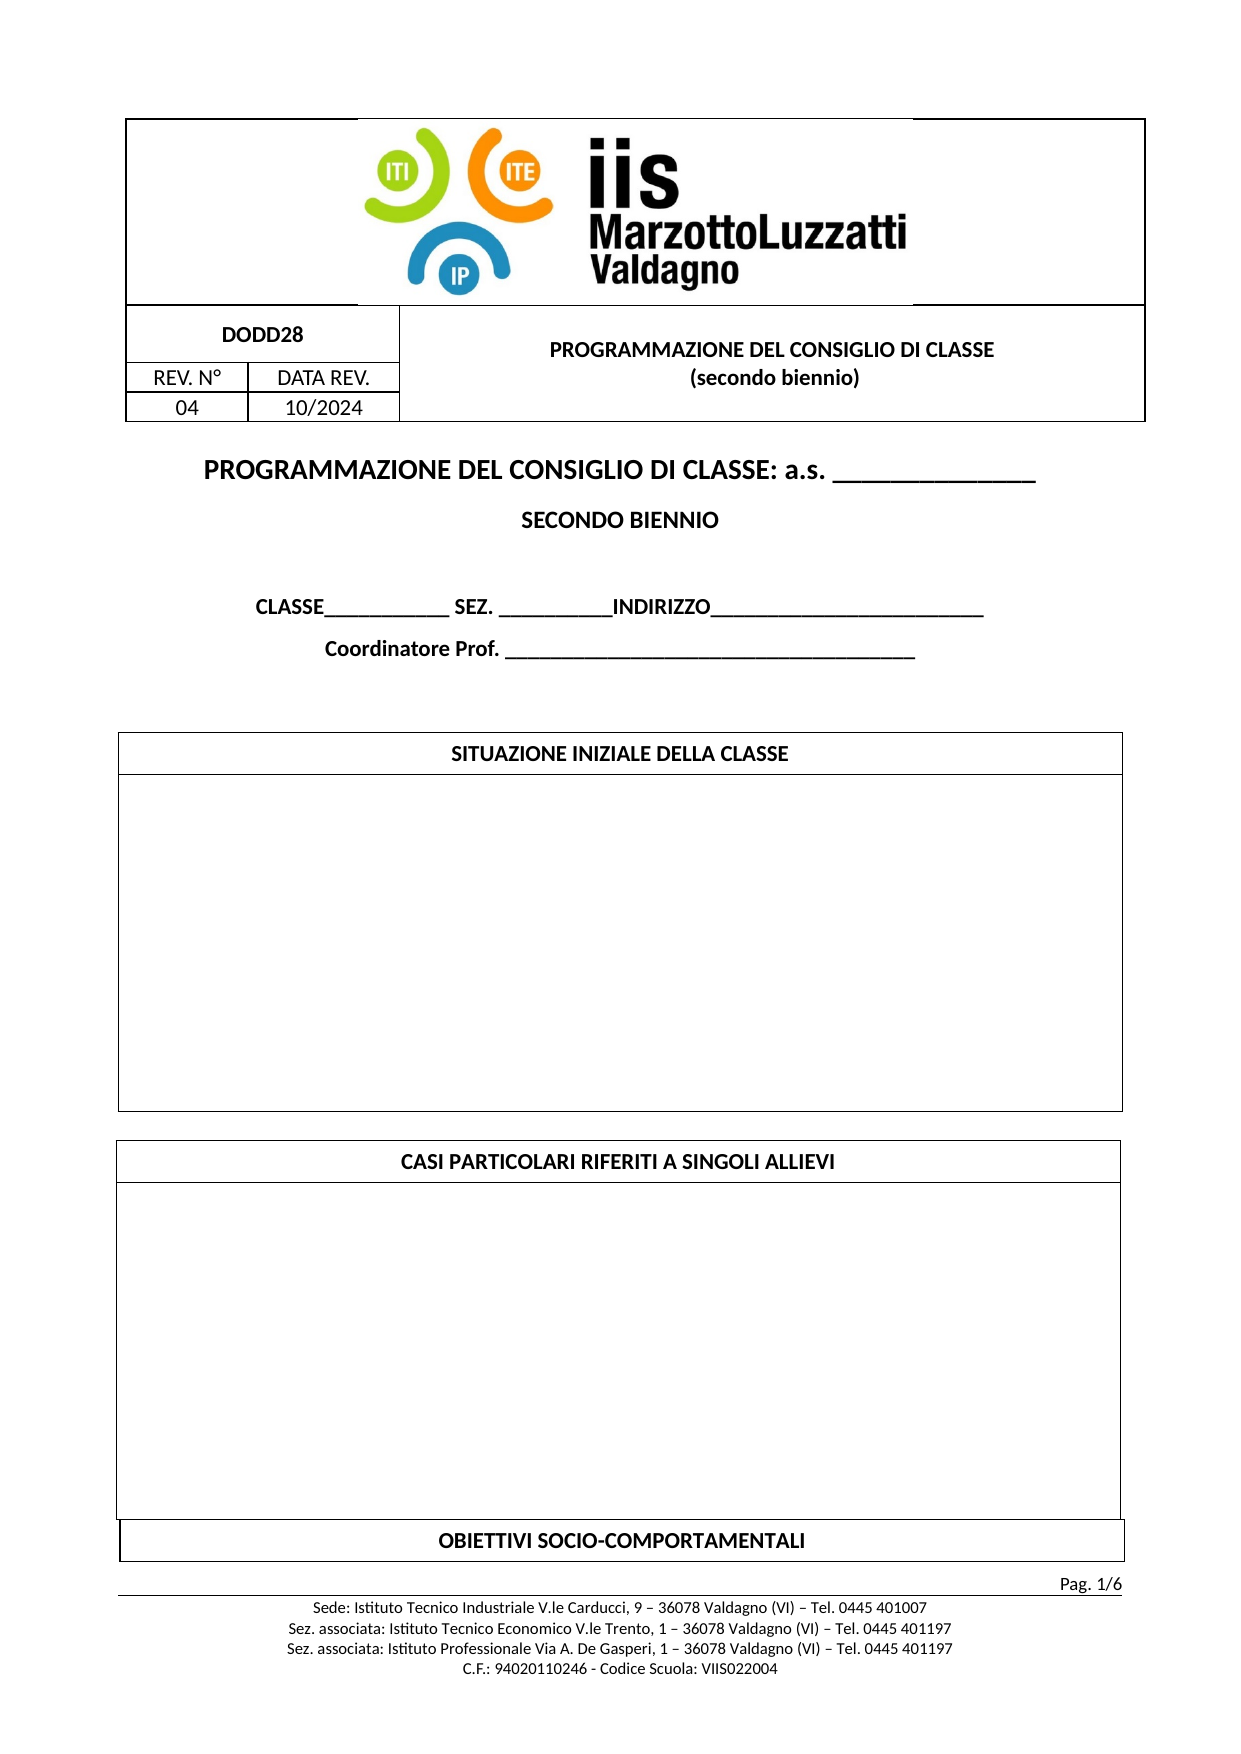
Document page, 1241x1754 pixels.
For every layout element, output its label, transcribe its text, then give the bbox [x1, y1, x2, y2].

table_cell 10/2024 [249, 393, 399, 421]
table_cell OBIETTIVI SOCIO-COMPORTAMENTALI [121, 1520, 1124, 1561]
table_header CASI PARTICOLARI RIFERITI A SINGOLI ALLIEVI [117, 1141, 1120, 1182]
table_cell DODD28 [127, 306, 399, 362]
table_header SITUAZIONE INIZIALE DELLA CLASSE [119, 733, 1122, 774]
table_cell REV. N° [127, 363, 247, 391]
text CLASSE___________ SEZ. __________INDIRIZZO________________________ [118, 592, 1122, 620]
text PROGRAMMAZIONE DEL CONSIGLIO DI CLASSE: a.s. ______________ [118, 451, 1122, 487]
table_cell [117, 1183, 1120, 1519]
text SECONDO BIENNIO [118, 504, 1122, 535]
table_cell 04 [127, 393, 247, 421]
table_cell [119, 775, 1122, 1111]
table_header [127, 120, 358, 304]
text Coordinatore Prof. ____________________________________ [118, 634, 1122, 662]
table_cell PROGRAMMAZIONE DEL CONSIGLIO DI CLASSE (secondo biennio) [400, 306, 1144, 421]
table_cell DATA REV. [249, 363, 399, 391]
picture [358, 119, 913, 305]
table_header [913, 120, 1144, 304]
